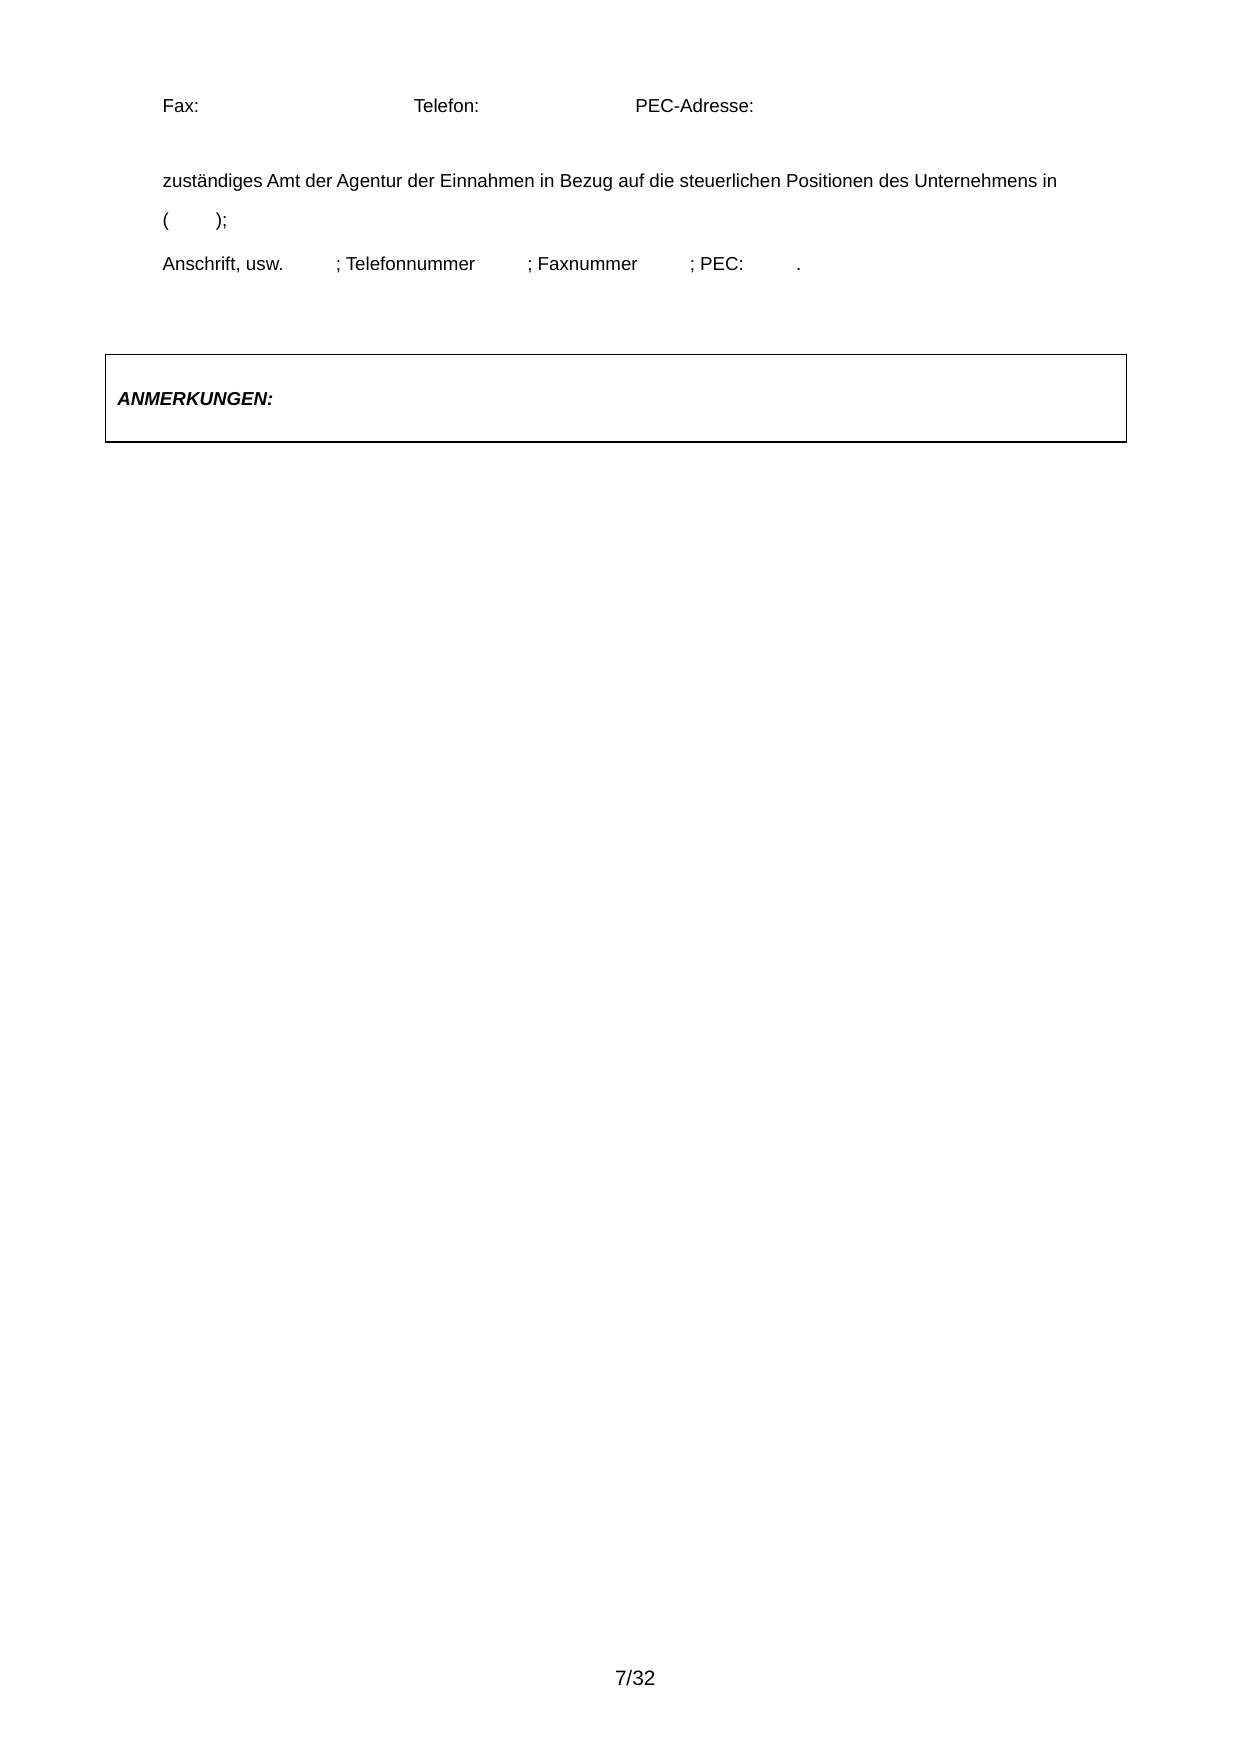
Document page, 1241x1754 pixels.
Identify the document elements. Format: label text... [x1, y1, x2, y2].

text Anschrift, usw. ; Telefonnummer ; Faxnummer ; PEC: . [162, 247, 1152, 275]
table_header ANMERKUNGEN: [106, 355, 1126, 441]
text zuständiges Amt der Agentur der Einnahmen in Bezug auf die steuerlichen Positionen des Unternehmens in ( ); [162, 164, 1152, 232]
text Fax: Telefon: PEC-Adresse: [118, 88, 1152, 117]
